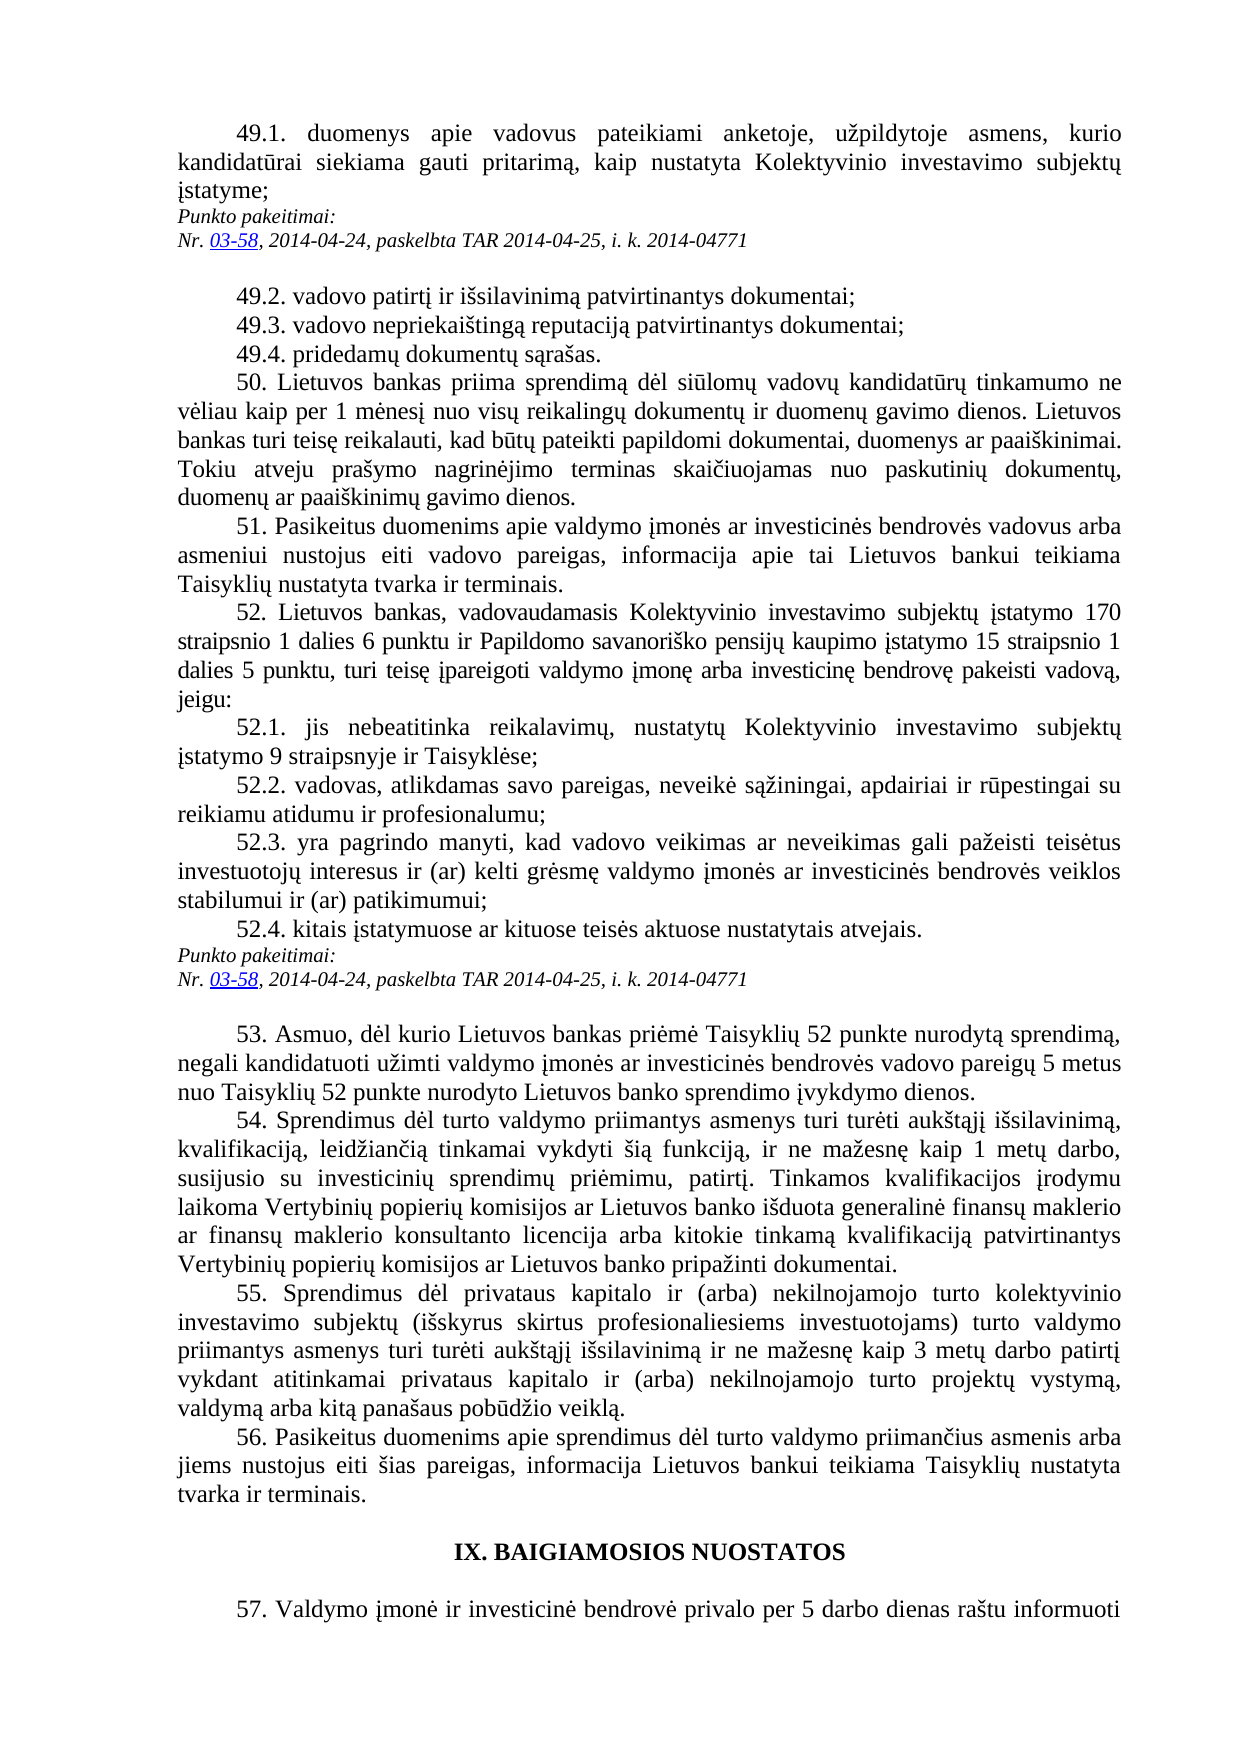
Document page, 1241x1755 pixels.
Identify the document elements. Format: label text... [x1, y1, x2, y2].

text 56. Pasikeitus duomenims apie sprendimus dėl turto valdymo priimančius asmenis arba jiems nustojus eiti šias pareigas, informacija Lietuvos bankui teikiama Taisyklių nustatyta tvarka ir terminais. [177, 1422, 1122, 1508]
text 57. Valdymo įmonė ir investicinė bendrovė privalo per 5 darbo dienas raštu informuoti [177, 1594, 1122, 1623]
text 55. Sprendimus dėl privataus kapitalo ir (arba) nekilnojamojo turto kolektyvinio investavimo subjektų (išskyrus skirtus profesionaliesiems investuotojams) turto valdymo priimantys asmenys turi turėti aukštąjį išsilavinimą ir ne mažesnę kaip 3 metų darbo patirtį vykdant atitinkamai privataus kapitalo ir (arba) nekilnojamojo turto projektų vystymą, valdymą arba kitą panašaus pobūdžio veiklą. [177, 1278, 1122, 1422]
text Punkto pakeitimai: [177, 942, 1122, 967]
text 52.2. vadovas, atlikdamas savo pareigas, neveikė sąžiningai, apdairiai ir rūpestingai su reikiamu atidumu ir profesionalumu; [177, 770, 1122, 827]
text 52.4. kitais įstatymuose ar kituose teisės aktuose nustatytais atvejais. [177, 914, 1122, 942]
text 52. Lietuvos bankas, vadovaudamasis Kolektyvinio investavimo subjektų įstatymo 170 straipsnio 1 dalies 6 punktu ir Papildomo savanoriško pensijų kaupimo įstatymo 15 straipsnio 1 dalies 5 punktu, turi teisę įpareigoti valdymo įmonę arba investicinę bendrovę pakeisti vadovą, jeigu: [177, 597, 1122, 712]
text 54. Sprendimus dėl turto valdymo priimantys asmenys turi turėti aukštąjį išsilavinimą, kvalifikaciją, leidžiančią tinkamai vykdyti šią funkciją, ir ne mažesnę kaip 1 metų darbo, susijusio su investicinių sprendimų priėmimu, patirtį. Tinkamos kvalifikacijos įrodymu laikoma Vertybinių popierių komisijos ar Lietuvos banko išduota generalinė finansų maklerio ar finansų maklerio konsultanto licencija arba kitokie tinkamą kvalifikaciją patvirtinantys Vertybinių popierių komisijos ar Lietuvos banko pripažinti dokumentai. [177, 1106, 1122, 1278]
text 49.3. vadovo nepriekaištingą reputaciją patvirtinantys dokumentai; [177, 310, 1122, 339]
text 49.2. vadovo patirtį ir išsilavinimą patvirtinantys dokumentai; [177, 281, 1122, 310]
text 49.1. duomenys apie vadovus pateikiami anketoje, užpildytoje asmens, kurio kandidatūrai siekiama gauti pritarimą, kaip nustatyta Kolektyvinio investavimo subjektų įstatyme; [177, 118, 1122, 204]
text 52.3. yra pagrindo manyti, kad vadovo veikimas ar neveikimas gali pažeisti teisėtus investuotojų interesus ir (ar) kelti grėsmę valdymo įmonės ar investicinės bendrovės veiklos stabilumui ir (ar) patikimumui; [177, 827, 1122, 914]
text Nr. 03-58, 2014-04-24, paskelbta TAR 2014-04-25, i. k. 2014-04771 [177, 967, 1122, 991]
text 53. Asmuo, dėl kurio Lietuvos bankas priėmė Taisyklių 52 punkte nurodytą sprendimą, negali kandidatuoti užimti valdymo įmonės ar investicinės bendrovės vadovo pareigų 5 metus nuo Taisyklių 52 punkte nurodyto Lietuvos banko sprendimo įvykdymo dienos. [177, 1019, 1122, 1106]
text IX. BAIGIAMOSIOS NUOSTATOS [177, 1537, 1122, 1566]
text 51. Pasikeitus duomenims apie valdymo įmonės ar investicinės bendrovės vadovus arba asmeniui nustojus eiti vadovo pareigas, informacija apie tai Lietuvos bankui teikiama Taisyklių nustatyta tvarka ir terminais. [177, 511, 1122, 597]
text 50. Lietuvos bankas priima sprendimą dėl siūlomų vadovų kandidatūrų tinkamumo ne vėliau kaip per 1 mėnesį nuo visų reikalingų dokumentų ir duomenų gavimo dienos. Lietuvos bankas turi teisę reikalauti, kad būtų pateikti papildomi dokumentai, duomenys ar paaiškinimai. Tokiu atveju prašymo nagrinėjimo terminas skaičiuojamas nuo paskutinių dokumentų, duomenų ar paaiškinimų gavimo dienos. [177, 367, 1122, 511]
text Nr. 03-58, 2014-04-24, paskelbta TAR 2014-04-25, i. k. 2014-04771 [177, 228, 1122, 252]
text 49.4. pridedamų dokumentų sąrašas. [177, 339, 1122, 367]
text Punkto pakeitimai: [177, 204, 1122, 228]
text 52.1. jis nebeatitinka reikalavimų, nustatytų Kolektyvinio investavimo subjektų įstatymo 9 straipsnyje ir Taisyklėse; [177, 712, 1122, 770]
